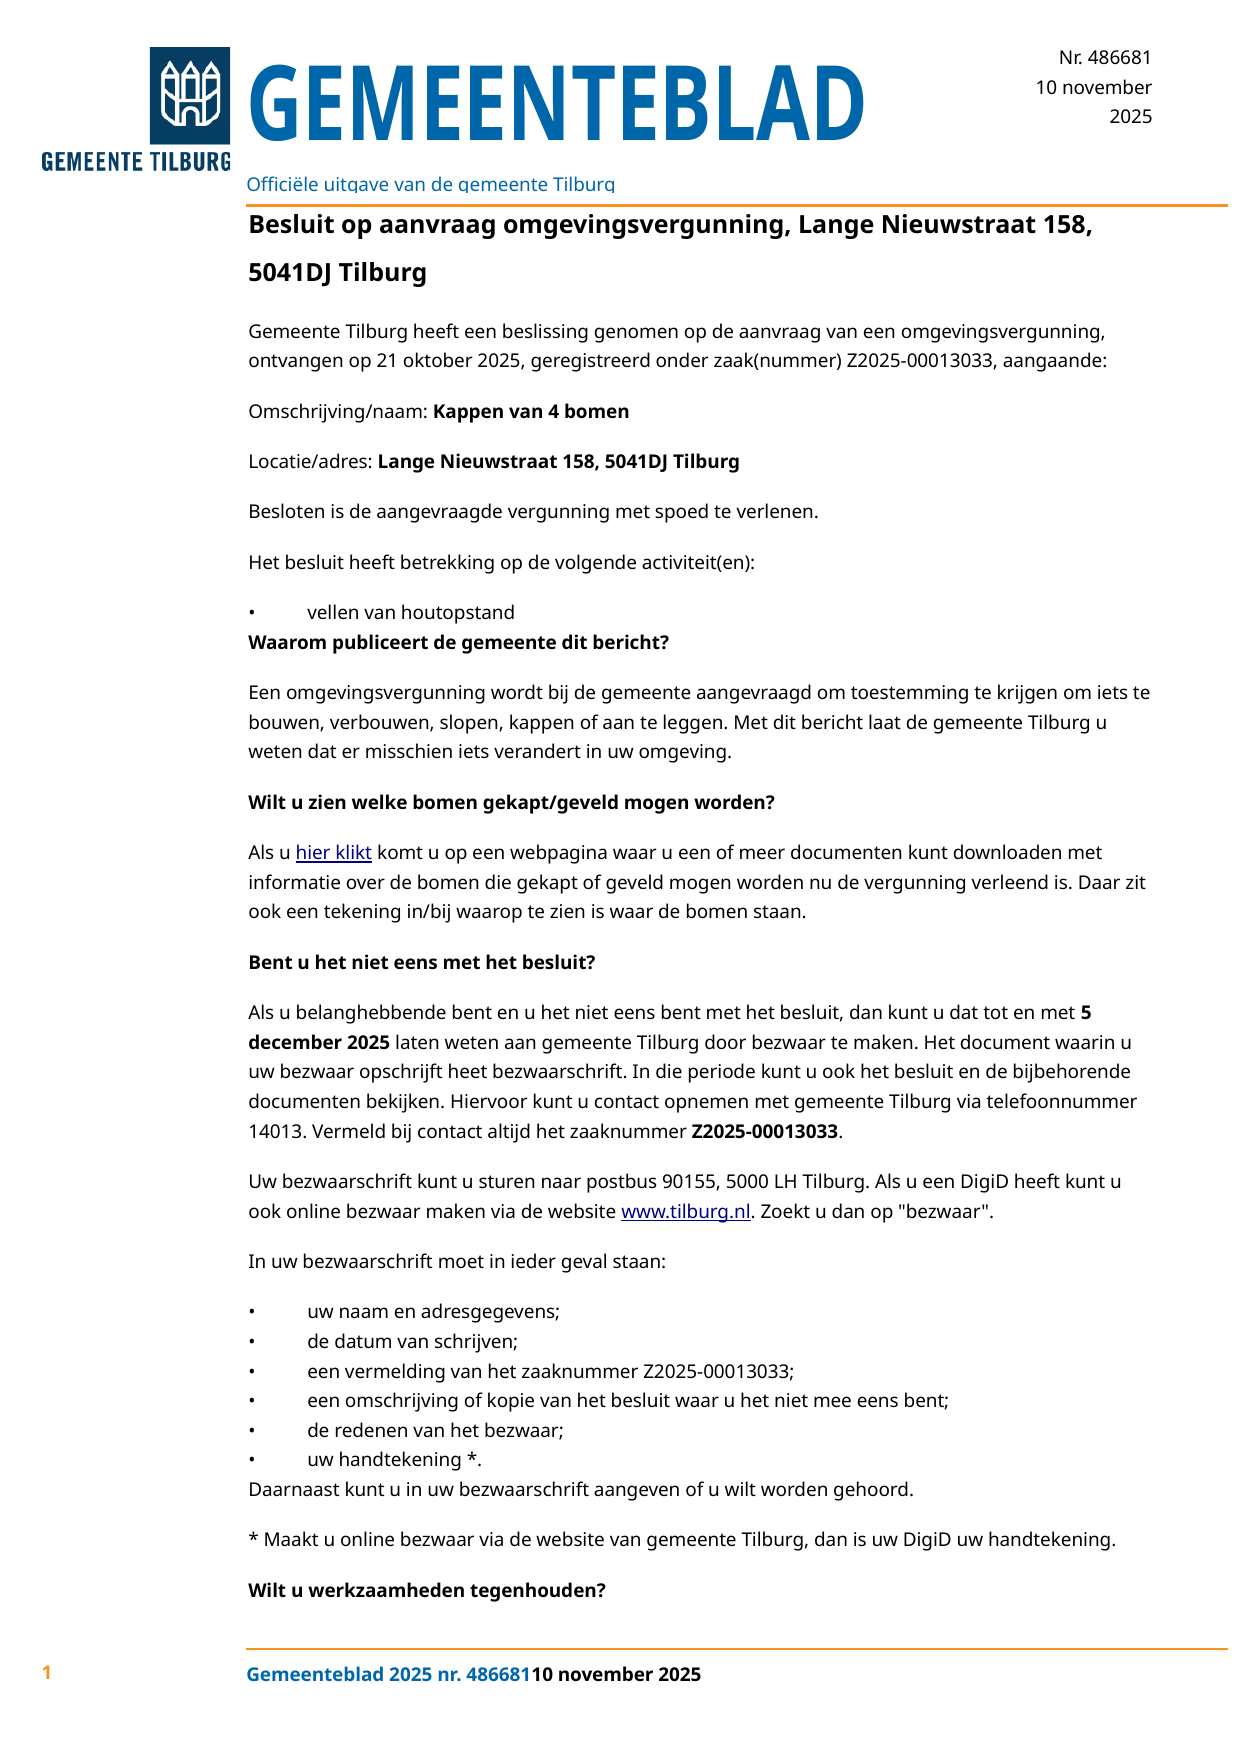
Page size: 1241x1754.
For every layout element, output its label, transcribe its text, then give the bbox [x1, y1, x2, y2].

list de redenen van het bezwaar; [248, 1417, 1152, 1443]
text Als u hier klikt komt u op een webpagina waar u een of meer documenten kunt downloaden met informatie over de bomen die gekapt of geveld mogen worden nu de vergunning verleend is. Daar zit ook een tekening in/bij waarop te zien is waar de bomen staan. [248, 839, 1152, 924]
list de datum van schrijven; [248, 1328, 1152, 1354]
list een omschrijving of kopie van het besluit waar u het niet mee eens bent; [248, 1387, 1152, 1413]
list een vermelding van het zaaknummer Z2025-00013033; [248, 1358, 1152, 1384]
list vellen van houtopstand [248, 599, 1152, 625]
text Als u belanghebbende bent en u het niet eens bent met het besluit, dan kunt u dat tot en met 5 december 2025 laten weten aan gemeente Tilburg door bezwaar te maken. Het document waarin u uw bezwaar opschrijft heet bezwaarschrift. In die periode kunt u ook het besluit en de bijbehorende documenten bekijken. Hiervoor kunt u contact opnemen met gemeente Tilburg via telefoonnummer 14013. Vermeld bij contact altijd het zaaknummer Z2025-00013033. [248, 999, 1152, 1144]
text Besluit op aanvraag omgevingsvergunning, Lange Nieuwstraat 158, 5041DJ Tilburg [248, 207, 1152, 288]
text In uw bezwaarschrift moet in ieder geval staan: [248, 1248, 1152, 1274]
text Wilt u werkzaamheden tegenhouden? [248, 1577, 1152, 1603]
text Bent u het niet eens met het besluit? [248, 949, 1152, 975]
list uw naam en adresgegevens; [248, 1299, 1152, 1324]
text Uw bezwaarschrift kunt u sturen naar postbus 90155, 5000 LH Tilburg. Als u een DigiD heeft kunt u ook online bezwaar maken via de website www.tilburg.nl. Zoekt u dan op "bezwaar". [248, 1168, 1152, 1224]
text * Maakt u online bezwaar via de website van gemeente Tilburg, dan is uw DigiD uw handtekening. [248, 1527, 1152, 1552]
text Omschrijving/naam: Kappen van 4 bomen [248, 398, 1152, 424]
text Waarom publiceert de gemeente dit bericht? [248, 629, 1152, 655]
text Locatie/adres: Lange Nieuwstraat 158, 5041DJ Tilburg [248, 448, 1152, 474]
picture [41, 47, 231, 172]
text Daarnaast kunt u in uw bezwaarschrift aangeven of u wilt worden gehoord. [248, 1476, 1152, 1502]
text Gemeente Tilburg heeft een beslissing genomen op de aanvraag van een omgevingsvergunning, ontvangen op 21 oktober 2025, geregistreerd onder zaak(nummer) Z2025-00013033, aangaande: [248, 318, 1152, 373]
text Een omgevingsvergunning wordt bij de gemeente aangevraagd om toestemming te krijgen om iets te bouwen, verbouwen, slopen, kappen of aan te leggen. Met dit bericht laat de gemeente Tilburg u weten dat er misschien iets verandert in uw omgeving. [248, 679, 1152, 764]
text Het besluit heeft betrekking op de volgende activiteit(en): [248, 549, 1152, 575]
text Wilt u zien welke bomen gekapt/geveld mogen worden? [248, 789, 1152, 815]
list uw handtekening *. [248, 1447, 1152, 1472]
text Besloten is de aangevraagde vergunning met spoed te verlenen. [248, 499, 1152, 524]
